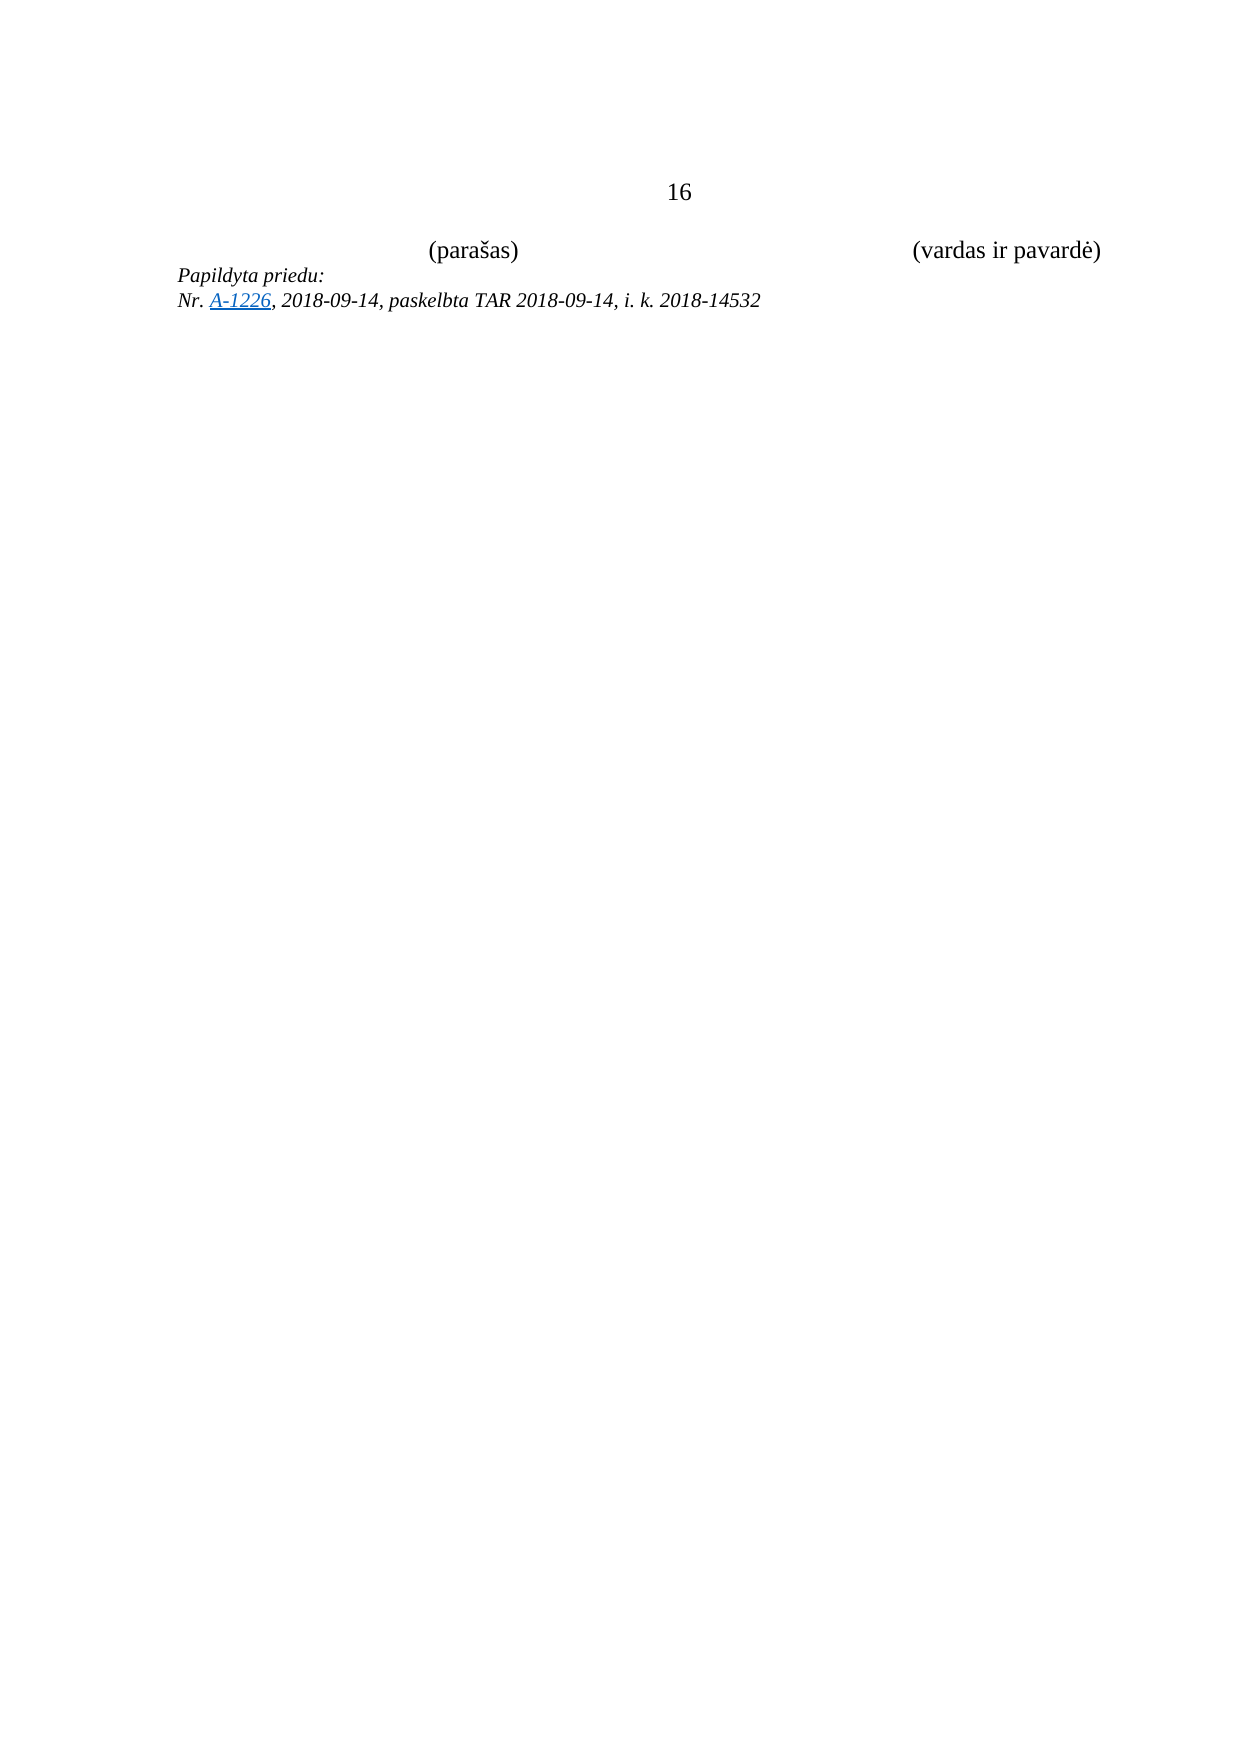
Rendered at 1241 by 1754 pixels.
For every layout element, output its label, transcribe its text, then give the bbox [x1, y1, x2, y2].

text Nr. A-1226, 2018-09-14, paskelbta TAR 2018-09-14, i. k. 2018-14532 [177, 287, 1181, 312]
text (parašas) (vardas ir pavardė) [177, 235, 1181, 263]
text Papildyta priedu: [177, 263, 1181, 287]
